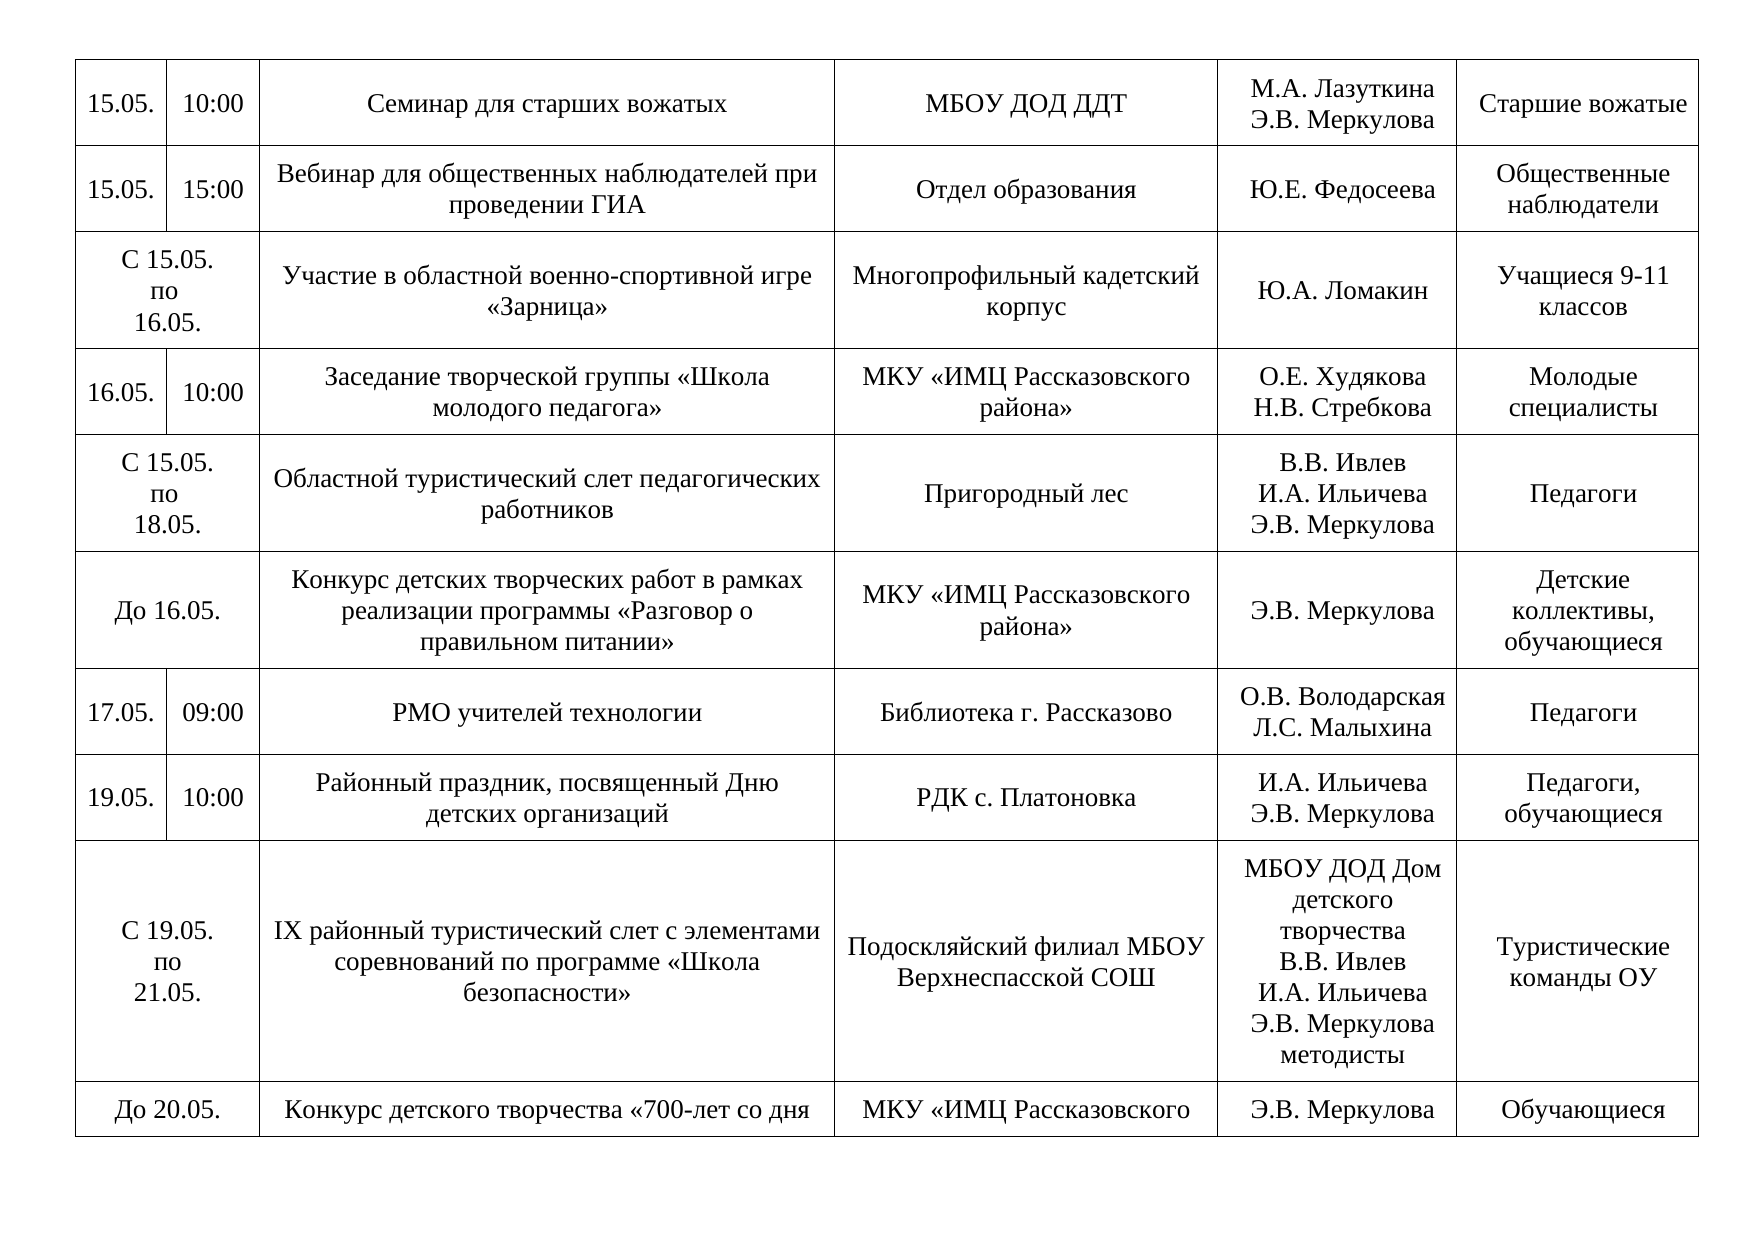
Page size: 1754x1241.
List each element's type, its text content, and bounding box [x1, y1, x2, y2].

table_cell Э.В. Меркулова [1218, 552, 1456, 668]
table_cell МКУ «ИМЦ Рассказовского района» [835, 552, 1217, 668]
table_cell 15.05. [76, 146, 166, 231]
table_cell Подоскляйский филиал МБОУ Верхнеспасской СОШ [835, 841, 1217, 1081]
table_cell Учащиеся 9-11 классов [1457, 232, 1698, 348]
table_cell Э.В. Меркулова [1218, 1082, 1456, 1136]
table_cell С 15.05. по 18.05. [76, 435, 259, 551]
table_cell Старшие вожатые [1457, 60, 1698, 145]
table_cell Ю.Е. Федосеева [1218, 146, 1456, 231]
table_cell IX районный туристический слет с элементами соревнований по программе «Школа безопасности» [260, 841, 834, 1081]
table_cell Областной туристический слет педагогических работников [260, 435, 834, 551]
table_cell О.В. Володарская Л.С. Малыхина [1218, 669, 1456, 754]
table_cell МКУ «ИМЦ Рассказовского [835, 1082, 1217, 1136]
table_cell М.А. Лазуткина Э.В. Меркулова [1218, 60, 1456, 145]
table_cell Педагоги, обучающиеся [1457, 755, 1698, 839]
table_cell 19.05. [76, 755, 166, 839]
table_cell Общественные наблюдатели [1457, 146, 1698, 231]
table_cell 15:00 [167, 146, 259, 231]
table_cell Вебинар для общественных наблюдателей при проведении ГИА [260, 146, 834, 231]
table_cell До 16.05. [76, 552, 259, 668]
table_cell РДК с. Платоновка [835, 755, 1217, 839]
table_cell С 19.05. по 21.05. [76, 841, 259, 1081]
table_cell В.В. Ивлев И.А. Ильичева Э.В. Меркулова [1218, 435, 1456, 551]
table_cell 10:00 [167, 349, 259, 434]
table_cell 17.05. [76, 669, 166, 754]
table_cell С 15.05. по 16.05. [76, 232, 259, 348]
table_cell Педагоги [1457, 435, 1698, 551]
table_cell МБОУ ДОД ДДТ [835, 60, 1217, 145]
table_cell Районный праздник, посвященный Дню детских организаций [260, 755, 834, 839]
table_cell Отдел образования [835, 146, 1217, 231]
table_cell Детские коллективы, обучающиеся [1457, 552, 1698, 668]
table_cell Конкурс детского творчества «700-лет со дня [260, 1082, 834, 1136]
table_cell Обучающиеся [1457, 1082, 1698, 1136]
table_cell Семинар для старших вожатых [260, 60, 834, 145]
table_cell Пригородный лес [835, 435, 1217, 551]
table_cell Ю.А. Ломакин [1218, 232, 1456, 348]
table_cell Многопрофильный кадетский корпус [835, 232, 1217, 348]
table_cell МБОУ ДОД Дом детского творчества В.В. Ивлев И.А. Ильичева Э.В. Меркулова методисты [1218, 841, 1456, 1081]
table_cell Библиотека г. Рассказово [835, 669, 1217, 754]
table_cell МКУ «ИМЦ Рассказовского района» [835, 349, 1217, 434]
table_cell 10:00 [167, 755, 259, 839]
table_cell 16.05. [76, 349, 166, 434]
table_cell О.Е. Худякова Н.В. Стребкова [1218, 349, 1456, 434]
table_cell 15.05. [76, 60, 166, 145]
table_cell Участие в областной военно-спортивной игре «Зарница» [260, 232, 834, 348]
table_cell РМО учителей технологии [260, 669, 834, 754]
table_cell Молодые специалисты [1457, 349, 1698, 434]
table_cell 10:00 [167, 60, 259, 145]
table_cell И.А. Ильичева Э.В. Меркулова [1218, 755, 1456, 839]
table_cell Конкурс детских творческих работ в рамках реализации программы «Разговор о правильном питании» [260, 552, 834, 668]
table_cell 09:00 [167, 669, 259, 754]
table_cell До 20.05. [76, 1082, 259, 1136]
table_cell Педагоги [1457, 669, 1698, 754]
table_cell Туристические команды ОУ [1457, 841, 1698, 1081]
table_cell Заседание творческой группы «Школа молодого педагога» [260, 349, 834, 434]
